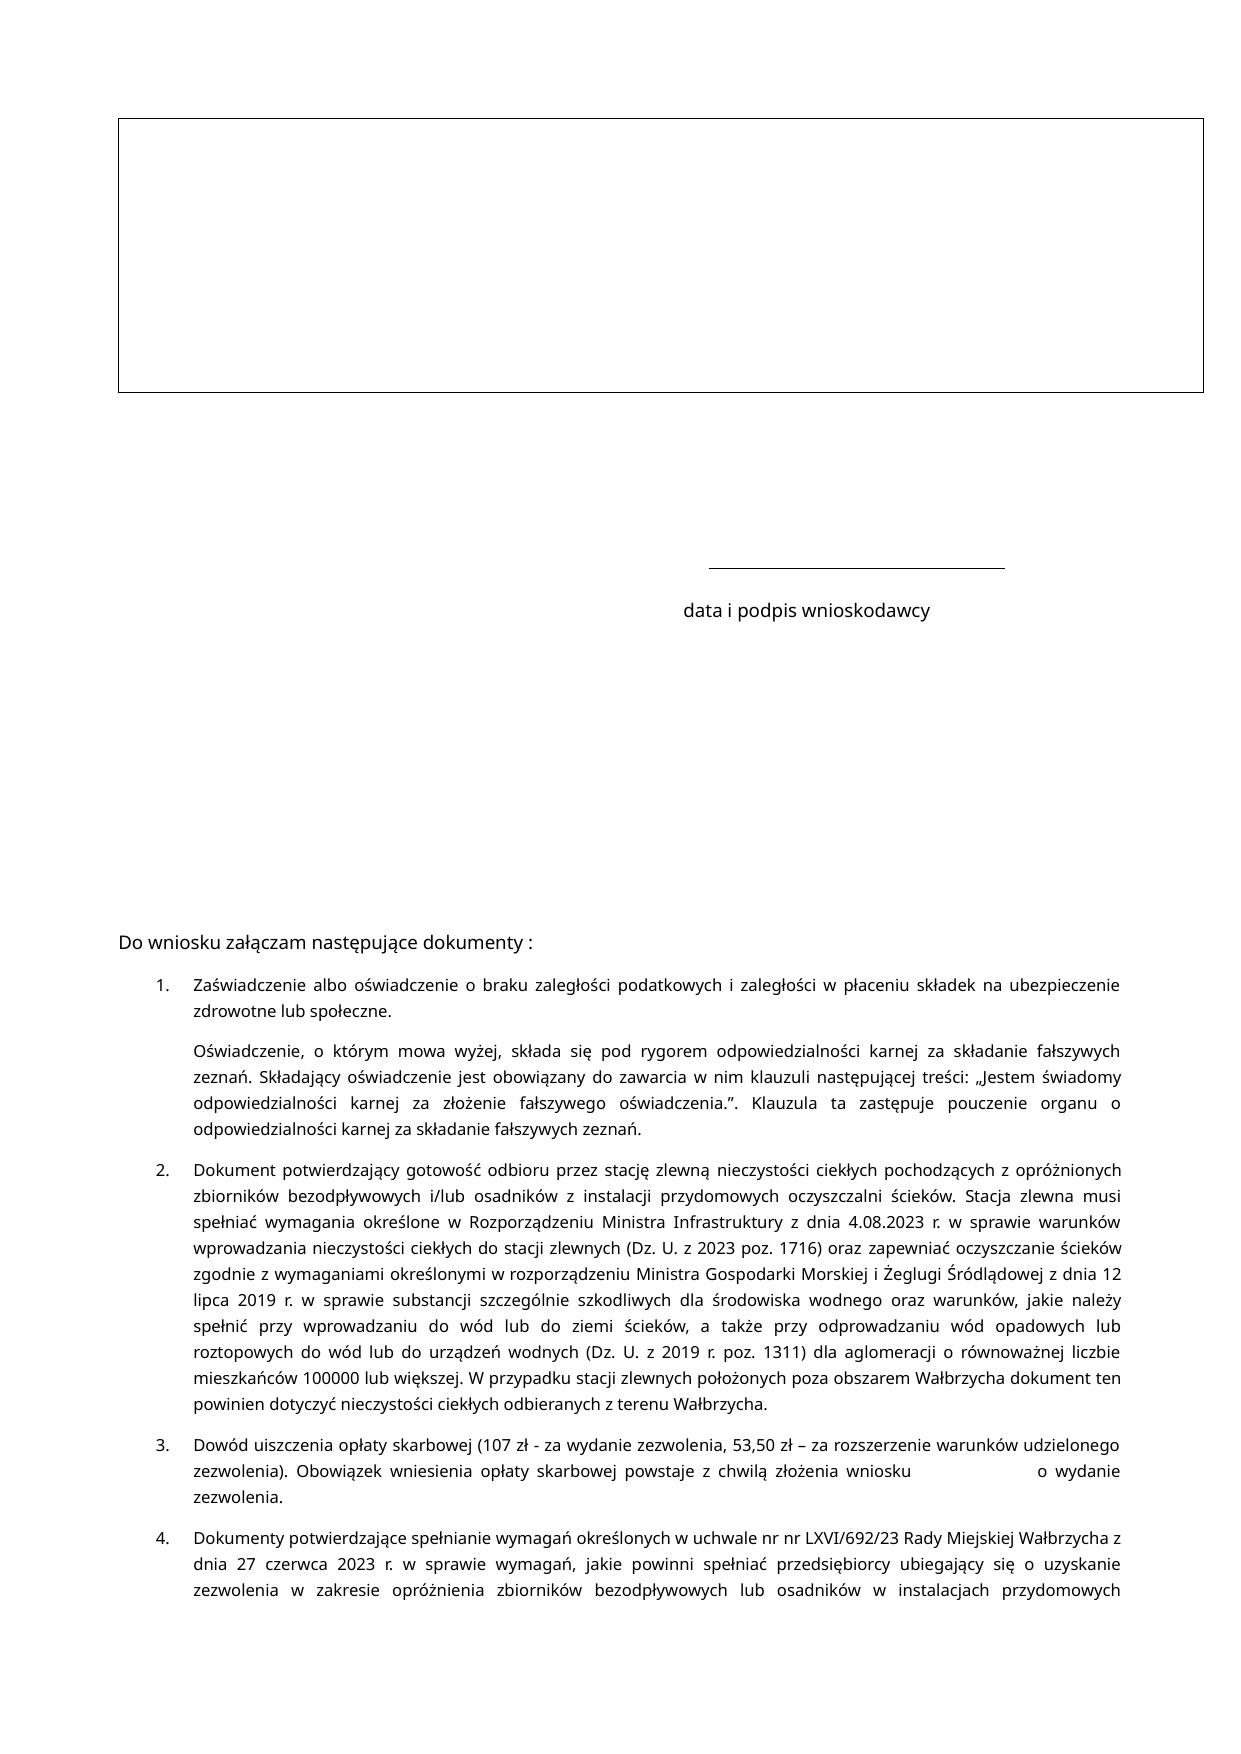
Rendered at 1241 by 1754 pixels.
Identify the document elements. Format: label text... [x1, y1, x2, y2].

text Do wniosku załączam następujące dokumenty : [118, 929, 1122, 955]
list Zaświadczenie albo oświadczenie o braku zaległości podatkowych i zaległości w płaceniu składek na ubezpieczenie zdrowotne lub społeczne. [156, 973, 1122, 1022]
table_cell [119, 119, 1203, 392]
list Oświadczenie, o którym mowa wyżej, składa się pod rygorem odpowiedzialności karnej za składanie fałszywych zeznań. Składający oświadczenie jest obowiązany do zawarcia w nim klauzuli następującej treści: „Jestem świadomy odpowiedzialności karnej za złożenie fałszywego oświadczenia.”. Klauzula ta zastępuje pouczenie organu o odpowiedzialności karnej za składanie fałszywych zeznań. [156, 1040, 1122, 1141]
list Dokumenty potwierdzające spełnianie wymagań określonych w uchwale nr nr LXVI/692/23 Rady Miejskiej Wałbrzycha z dnia 27 czerwca 2023 r. w sprawie wymagań, jakie powinni spełniać przedsiębiorcy ubiegający się o uzyskanie zezwolenia w zakresie opróżnienia zbiorników bezodpływowych lub osadników w instalacjach przydomowych [156, 1526, 1122, 1601]
list Dowód uiszczenia opłaty skarbowej (107 zł - za wydanie zezwolenia, 53,50 zł – za rozszerzenie warunków udzielonego zezwolenia). Obowiązek wniesienia opłaty skarbowej powstaje z chwilą złożenia wniosku o wydanie zezwolenia. [156, 1434, 1122, 1508]
list Dokument potwierdzający gotowość odbioru przez stację zlewną nieczystości ciekłych pochodzących z opróżnionych zbiorników bezodpływowych i/lub osadników z instalacji przydomowych oczyszczalni ścieków. Stacja zlewna musi spełniać wymagania określone w Rozporządzeniu Ministra Infrastruktury z dnia 4.08.2023 r. w sprawie warunków wprowadzania nieczystości ciekłych do stacji zlewnych (Dz. U. z 2023 poz. 1716) oraz zapewniać oczyszczanie ścieków zgodnie z wymaganiami określonymi w rozporządzeniu Ministra Gospodarki Morskiej i Żeglugi Śródlądowej z dnia 12 lipca 2019 r. w sprawie substancji szczególnie szkodliwych dla środowiska wodnego oraz warunków, jakie należy spełnić przy wprowadzaniu do wód lub do ziemi ścieków, a także przy odprowadzaniu wód opadowych lub roztopowych do wód lub do urządzeń wodnych (Dz. U. z 2019 r. poz. 1311) dla aglomeracji o równoważnej liczbie mieszkańców 100000 lub większej. W przypadku stacji zlewnych położonych poza obszarem Wałbrzycha dokument ten powinien dotyczyć nieczystości ciekłych odbieranych z terenu Wałbrzycha. [156, 1159, 1122, 1416]
text data i podpis wnioskodawcy [118, 597, 1122, 622]
